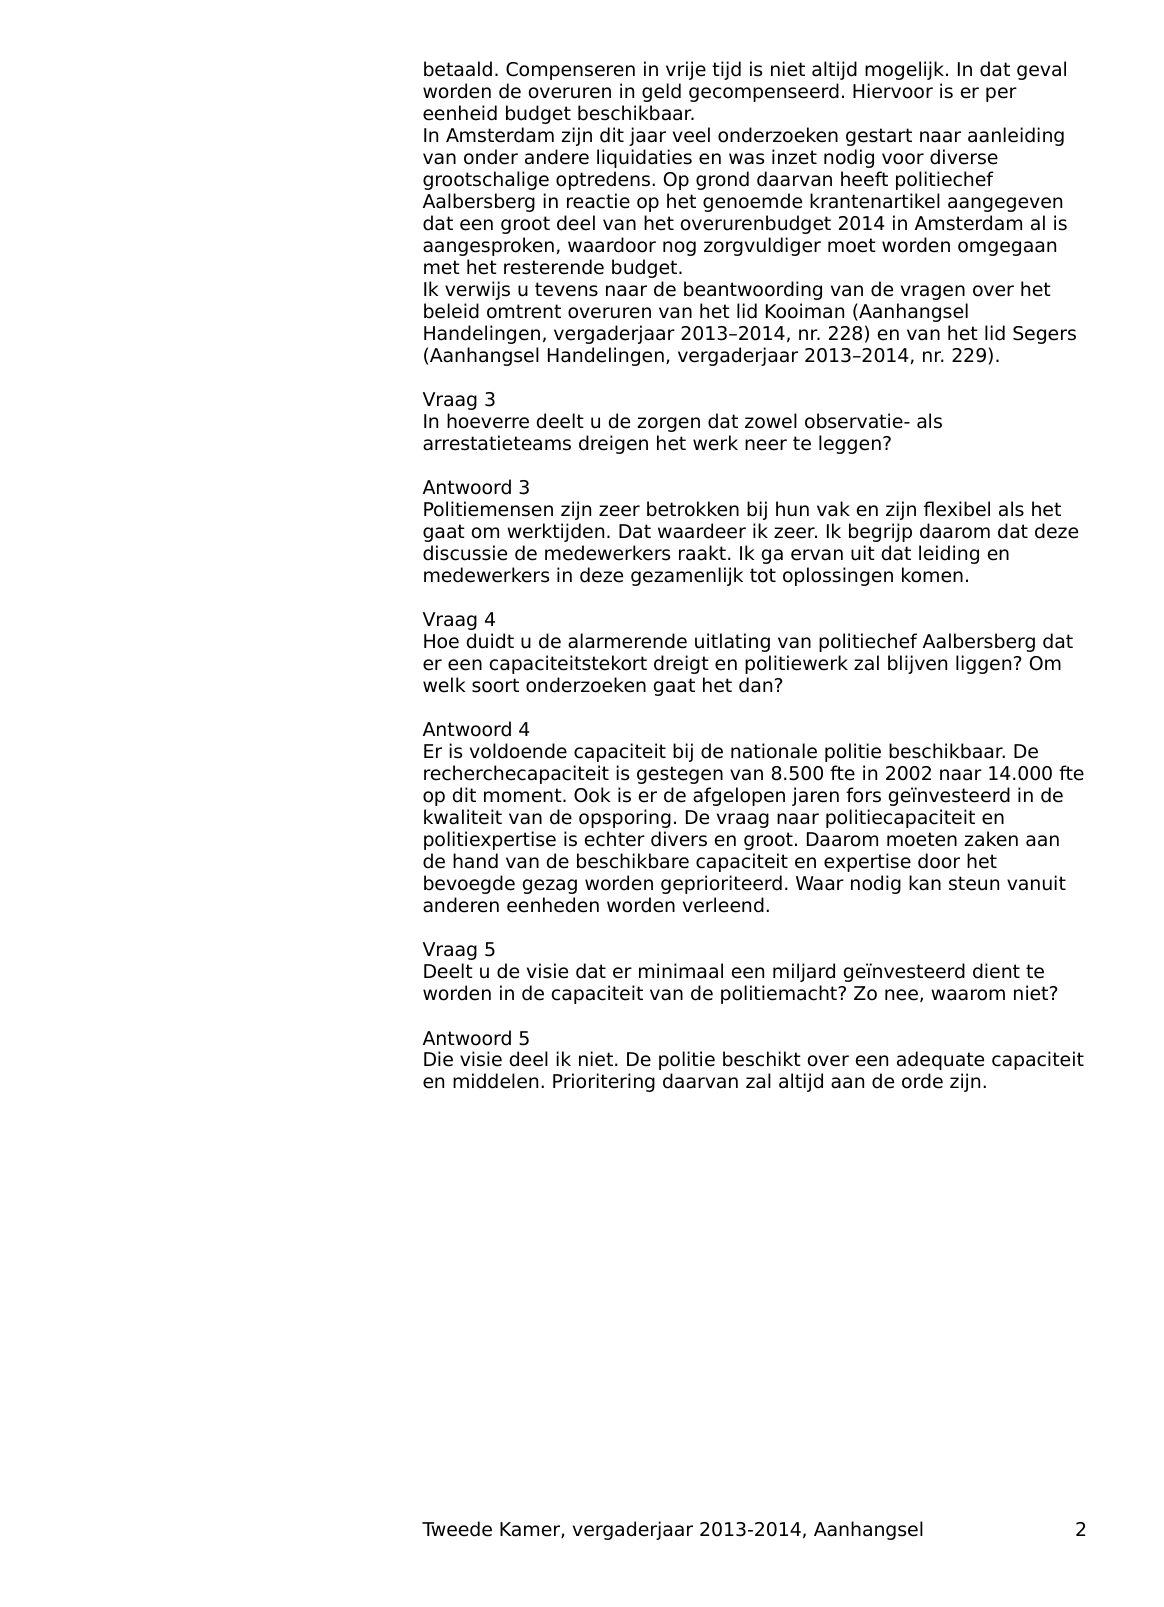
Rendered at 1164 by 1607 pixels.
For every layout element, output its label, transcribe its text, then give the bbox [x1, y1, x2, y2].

text Hoe duidt u de alarmerende uitlating van politiechef Aalbersberg dat er een capaciteitstekort dreigt en politiewerk zal blijven liggen? Om welk soort onderzoeken gaat het dan? [422, 631, 1087, 697]
text Politiemensen zijn zeer betrokken bij hun vak en zijn flexibel als het gaat om werktijden. Dat waardeer ik zeer. Ik begrijp daarom dat deze discussie de medewerkers raakt. Ik ga ervan uit dat leiding en medewerkers in deze gezamenlijk tot oplossingen komen. [422, 499, 1087, 587]
text Die visie deel ik niet. De politie beschikt over een adequate capaciteit en middelen. Prioritering daarvan zal altijd aan de orde zijn. [422, 1049, 1087, 1093]
text betaald. Compenseren in vrije tijd is niet altijd mogelijk. In dat geval worden de overuren in geld gecompenseerd. Hiervoor is er per eenheid budget beschikbaar. [422, 59, 1087, 125]
text Er is voldoende capaciteit bij de nationale politie beschikbaar. De recherchecapaciteit is gestegen van 8.500 fte in 2002 naar 14.000 fte op dit moment. Ook is er de afgelopen jaren fors geïnvesteerd in de kwaliteit van de opsporing. De vraag naar politiecapaciteit en politiexpertise is echter divers en groot. Daarom moeten zaken aan de hand van de beschikbare capaciteit en expertise door het bevoegde gezag worden geprioriteerd. Waar nodig kan steun vanuit anderen eenheden worden verleend. [422, 741, 1087, 917]
text Vraag 5 [422, 939, 1087, 961]
text Ik verwijs u tevens naar de beantwoording van de vragen over het beleid omtrent overuren van het lid Kooiman (Aanhangsel Handelingen, vergaderjaar 2013–2014, nr. 228) en van het lid Segers (Aanhangsel Handelingen, vergaderjaar 2013–2014, nr. 229). [422, 279, 1087, 367]
text Vraag 4 [422, 609, 1087, 631]
text Antwoord 5 [422, 1027, 1087, 1049]
text Antwoord 3 [422, 477, 1087, 499]
text Antwoord 4 [422, 719, 1087, 741]
text Vraag 3 [422, 389, 1087, 411]
text In hoeverre deelt u de zorgen dat zowel observatie- als arrestatieteams dreigen het werk neer te leggen? [422, 411, 1087, 455]
text In Amsterdam zijn dit jaar veel onderzoeken gestart naar aanleiding van onder andere liquidaties en was inzet nodig voor diverse grootschalige optredens. Op grond daarvan heeft politiechef Aalbersberg in reactie op het genoemde krantenartikel aangegeven dat een groot deel van het overurenbudget 2014 in Amsterdam al is aangesproken, waardoor nog zorgvuldiger moet worden omgegaan met het resterende budget. [422, 125, 1087, 279]
text Deelt u de visie dat er minimaal een miljard geïnvesteerd dient te worden in de capaciteit van de politiemacht? Zo nee, waarom niet? [422, 961, 1087, 1005]
